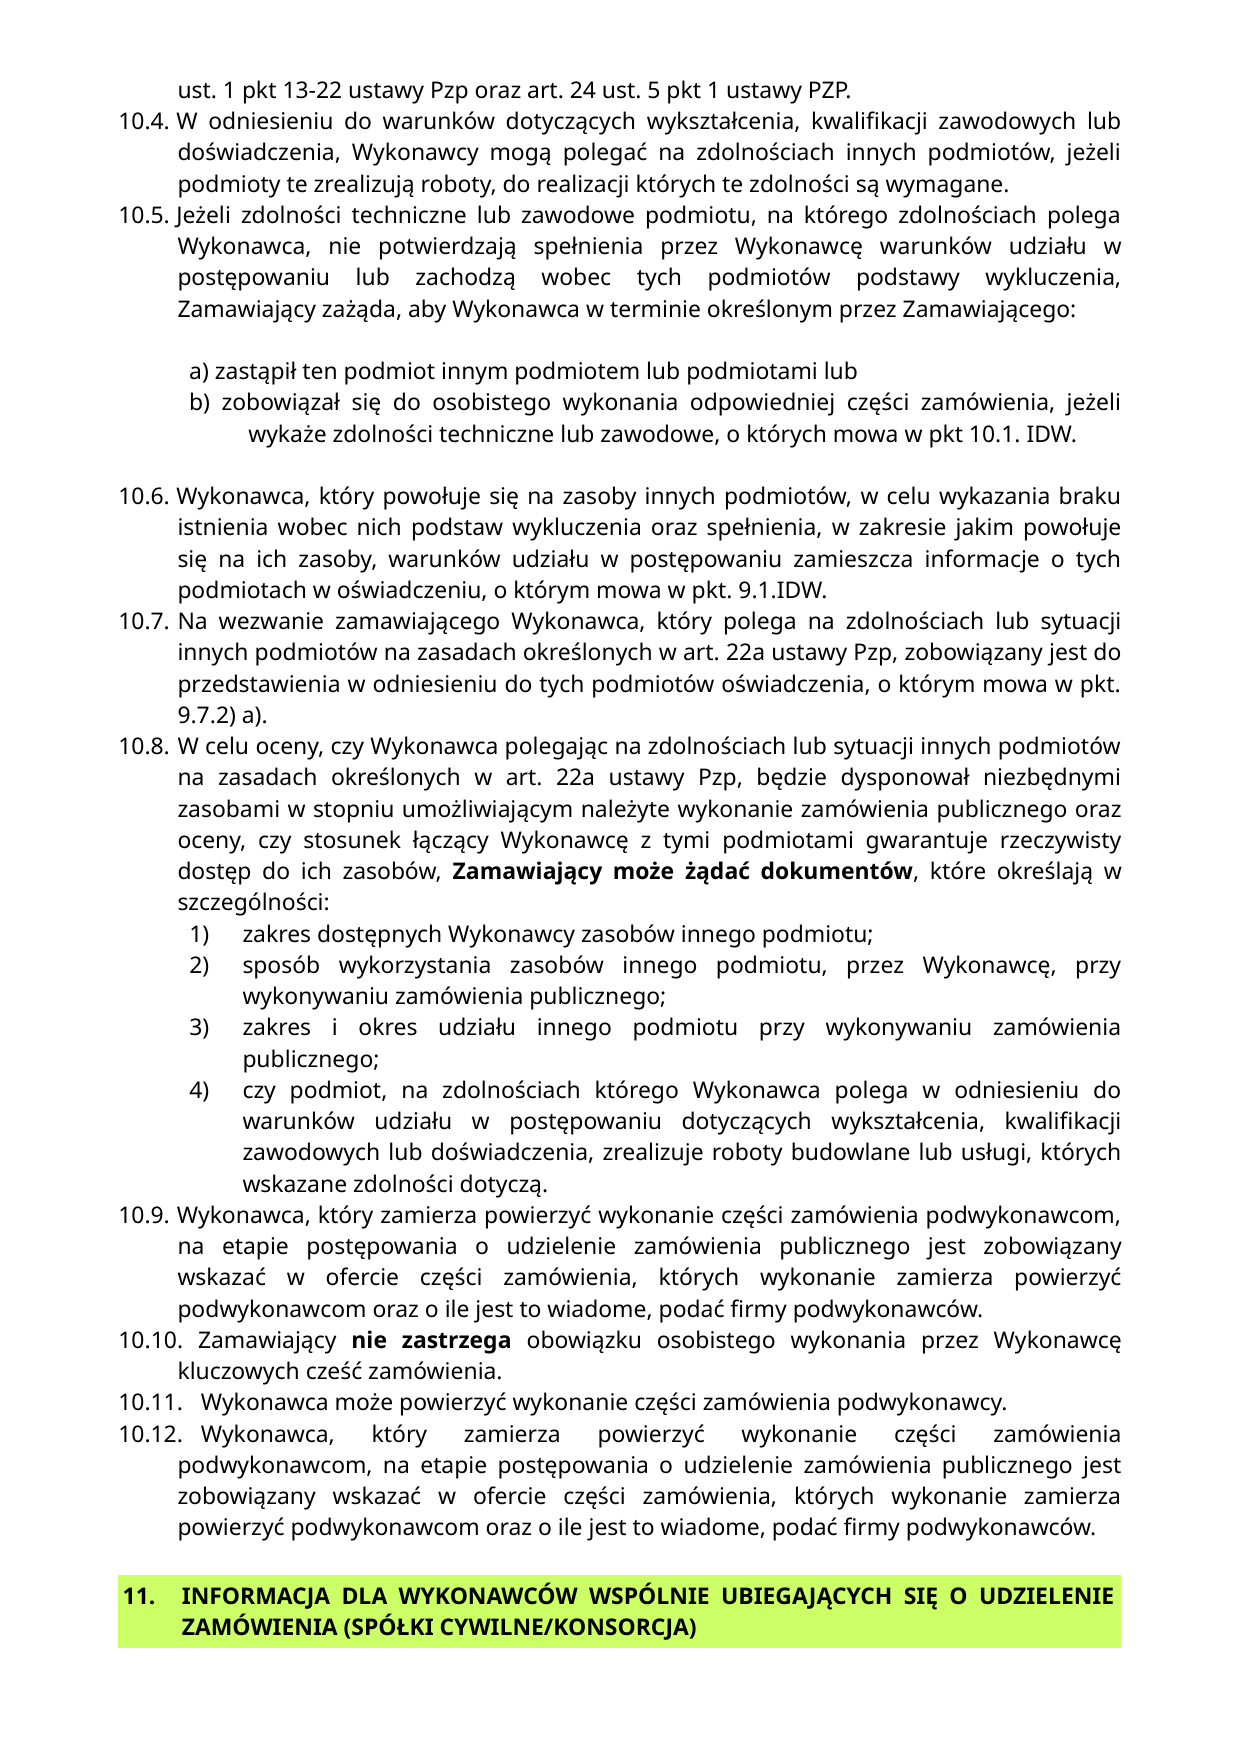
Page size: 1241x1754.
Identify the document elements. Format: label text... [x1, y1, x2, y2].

list zakres i okres udziału innego podmiotu przy wykonywaniu zamówienia publicznego; [189, 1011, 1122, 1074]
text ust. 1 pkt 13-22 ustawy Pzp oraz art. 24 ust. 5 pkt 1 ustawy PZP. [118, 74, 1122, 105]
text 10.6. Wykonawca, który powołuje się na zasoby innych podmiotów, w celu wykazania braku istnienia wobec nich podstaw wykluczenia oraz spełnienia, w zakresie jakim powołuje się na ich zasoby, warunków udziału w postępowaniu zamieszcza informacje o tych podmiotach w oświadczeniu, o którym mowa w pkt. 9.1.IDW. [118, 480, 1122, 605]
text 10.10. Zamawiający nie zastrzega obowiązku osobistego wykonania przez Wykonawcę kluczowych cześć zamówienia. [118, 1324, 1122, 1386]
text 10.5. Jeżeli zdolności techniczne lub zawodowe podmiotu, na którego zdolnościach polega Wykonawca, nie potwierdzają spełnienia przez Wykonawcę warunków udziału w postępowaniu lub zachodzą wobec tych podmiotów podstawy wykluczenia, Zamawiający zażąda, aby Wykonawca w terminie określonym przez Zamawiającego: [118, 199, 1122, 324]
table_header 11. INFORMACJA DLA WYKONAWCÓW WSPÓLNIE UBIEGAJĄCYCH SIĘ O UDZIELENIE ZAMÓWIENIA (SPÓŁKI CYWILNE/KONSORCJA) [118, 1575, 1121, 1648]
list czy podmiot, na zdolnościach którego Wykonawca polega w odniesieniu do warunków udziału w postępowaniu dotyczących wykształcenia, kwalifikacji zawodowych lub doświadczenia, zrealizuje roboty budowlane lub usługi, których wskazane zdolności dotyczą. [189, 1074, 1122, 1199]
list Wykonawca może powierzyć wykonanie części zamówienia podwykonawcy. [118, 1386, 1122, 1417]
list sposób wykorzystania zasobów innego podmiotu, przez Wykonawcę, przy wykonywaniu zamówienia publicznego; [189, 949, 1122, 1011]
list Wykonawca, który zamierza powierzyć wykonanie części zamówienia podwykonawcom, na etapie postępowania o udzielenie zamówienia publicznego jest zobowiązany wskazać w ofercie części zamówienia, których wykonanie zamierza powierzyć podwykonawcom oraz o ile jest to wiadome, podać firmy podwykonawców. [118, 1417, 1122, 1542]
text 10.9. Wykonawca, który zamierza powierzyć wykonanie części zamówienia podwykonawcom, na etapie postępowania o udzielenie zamówienia publicznego jest zobowiązany wskazać w ofercie części zamówienia, których wykonanie zamierza powierzyć podwykonawcom oraz o ile jest to wiadome, podać firmy podwykonawców. [118, 1199, 1122, 1324]
text 10.4. W odniesieniu do warunków dotyczących wykształcenia, kwalifikacji zawodowych lub doświadczenia, Wykonawcy mogą polegać na zdolnościach innych podmiotów, jeżeli podmioty te zrealizują roboty, do realizacji których te zdolności są wymagane. [118, 105, 1122, 199]
list zakres dostępnych Wykonawcy zasobów innego podmiotu; [189, 917, 1122, 949]
text 10.8. W celu oceny, czy Wykonawca polegając na zdolnościach lub sytuacji innych podmiotów na zasadach określonych w art. 22a ustawy Pzp, będzie dysponował niezbędnymi zasobami w stopniu umożliwiającym należyte wykonanie zamówienia publicznego oraz oceny, czy stosunek łączący Wykonawcę z tymi podmiotami gwarantuje rzeczywisty dostęp do ich zasobów, Zamawiający może żądać dokumentów, które określają w szczególności: [118, 730, 1122, 917]
text 10.7. Na wezwanie zamawiającego Wykonawca, który polega na zdolnościach lub sytuacji innych podmiotów na zasadach określonych w art. 22a ustawy Pzp, zobowiązany jest do przedstawienia w odniesieniu do tych podmiotów oświadczenia, o którym mowa w pkt. 9.7.2) a). [118, 605, 1122, 730]
text a) zastąpił ten podmiot innym podmiotem lub podmiotami lub [189, 355, 1122, 386]
text b) zobowiązał się do osobistego wykonania odpowiedniej części zamówienia, jeżeli wykaże zdolności techniczne lub zawodowe, o których mowa w pkt 10.1. IDW. [189, 386, 1122, 449]
